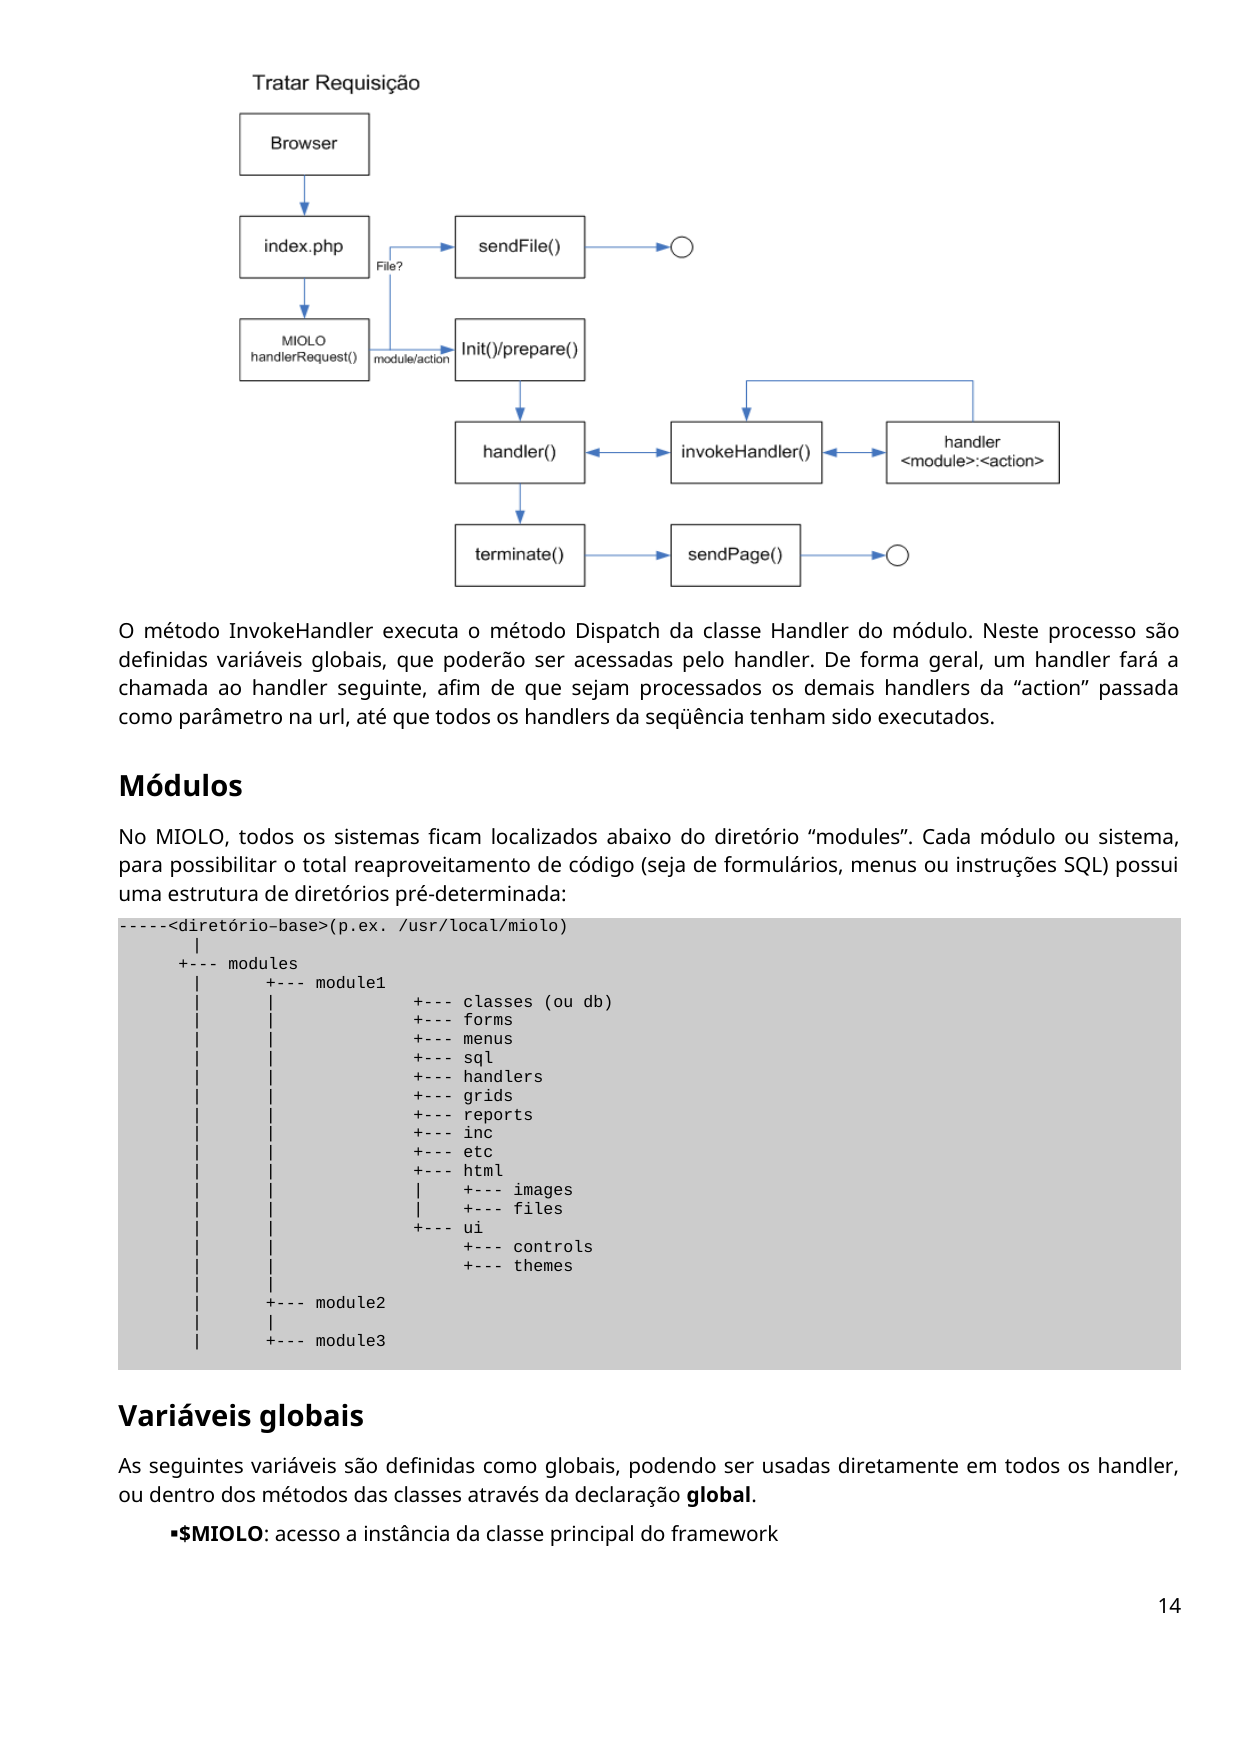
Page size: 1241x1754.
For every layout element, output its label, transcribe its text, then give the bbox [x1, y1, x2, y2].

text | | +--- classes (ou db) [118, 993, 1181, 1012]
text | [118, 937, 1181, 955]
text | | +--- grids [118, 1087, 1181, 1106]
text | | +--- controls [118, 1238, 1181, 1257]
text | +--- module2 [118, 1295, 1181, 1314]
text | | [118, 1314, 1181, 1332]
text | | [118, 1276, 1181, 1295]
picture [239, 68, 1060, 587]
subtitle Módulos [118, 766, 1181, 805]
text | | +--- reports [118, 1106, 1181, 1125]
text -----<diretório–base>(p.ex. /usr/local/miolo) [118, 918, 1181, 937]
text | | +--- ui [118, 1219, 1181, 1238]
text | | +--- sql [118, 1050, 1181, 1068]
text | | +--- inc [118, 1125, 1181, 1144]
text | | +--- forms [118, 1012, 1181, 1031]
text | | +--- menus [118, 1031, 1181, 1050]
subtitle Variáveis globais [118, 1395, 1181, 1435]
text +--- modules [118, 955, 1181, 974]
text | +--- module1 [118, 974, 1181, 993]
text | | +--- themes [118, 1257, 1181, 1276]
text As seguintes variáveis são definidas como globais, podendo ser usadas diretamente em todos os handler, ou dentro dos métodos das classes através da declaração global. [118, 1452, 1181, 1508]
text | | +--- handlers [118, 1068, 1181, 1087]
text | | +--- etc [118, 1144, 1181, 1163]
text | | +--- html [118, 1163, 1181, 1182]
text No MIOLO, todos os sistemas ficam localizados abaixo do diretório “modules”. Cada módulo ou sistema, para possibilitar o total reaproveitamento de código (seja de formulários, menus ou instruções SQL) possui uma estrutura de diretórios pré-determinada: [118, 822, 1181, 907]
list $MIOLO: acesso a instância da classe principal do framework [169, 1519, 1181, 1547]
text | +--- module3 [118, 1332, 1181, 1351]
text | | | +--- files [118, 1201, 1181, 1219]
text O método InvokeHandler executa o método Dispatch da classe Handler do módulo. Neste processo são definidas variáveis globais, que poderão ser acessadas pelo handler. De forma geral, um handler fará a chamada ao handler seguinte, afim de que sejam processados os demais handlers da “action” passada como parâmetro na url, até que todos os handlers da seqüência tenham sido executados. [118, 616, 1181, 730]
text | | | +--- images [118, 1182, 1181, 1201]
